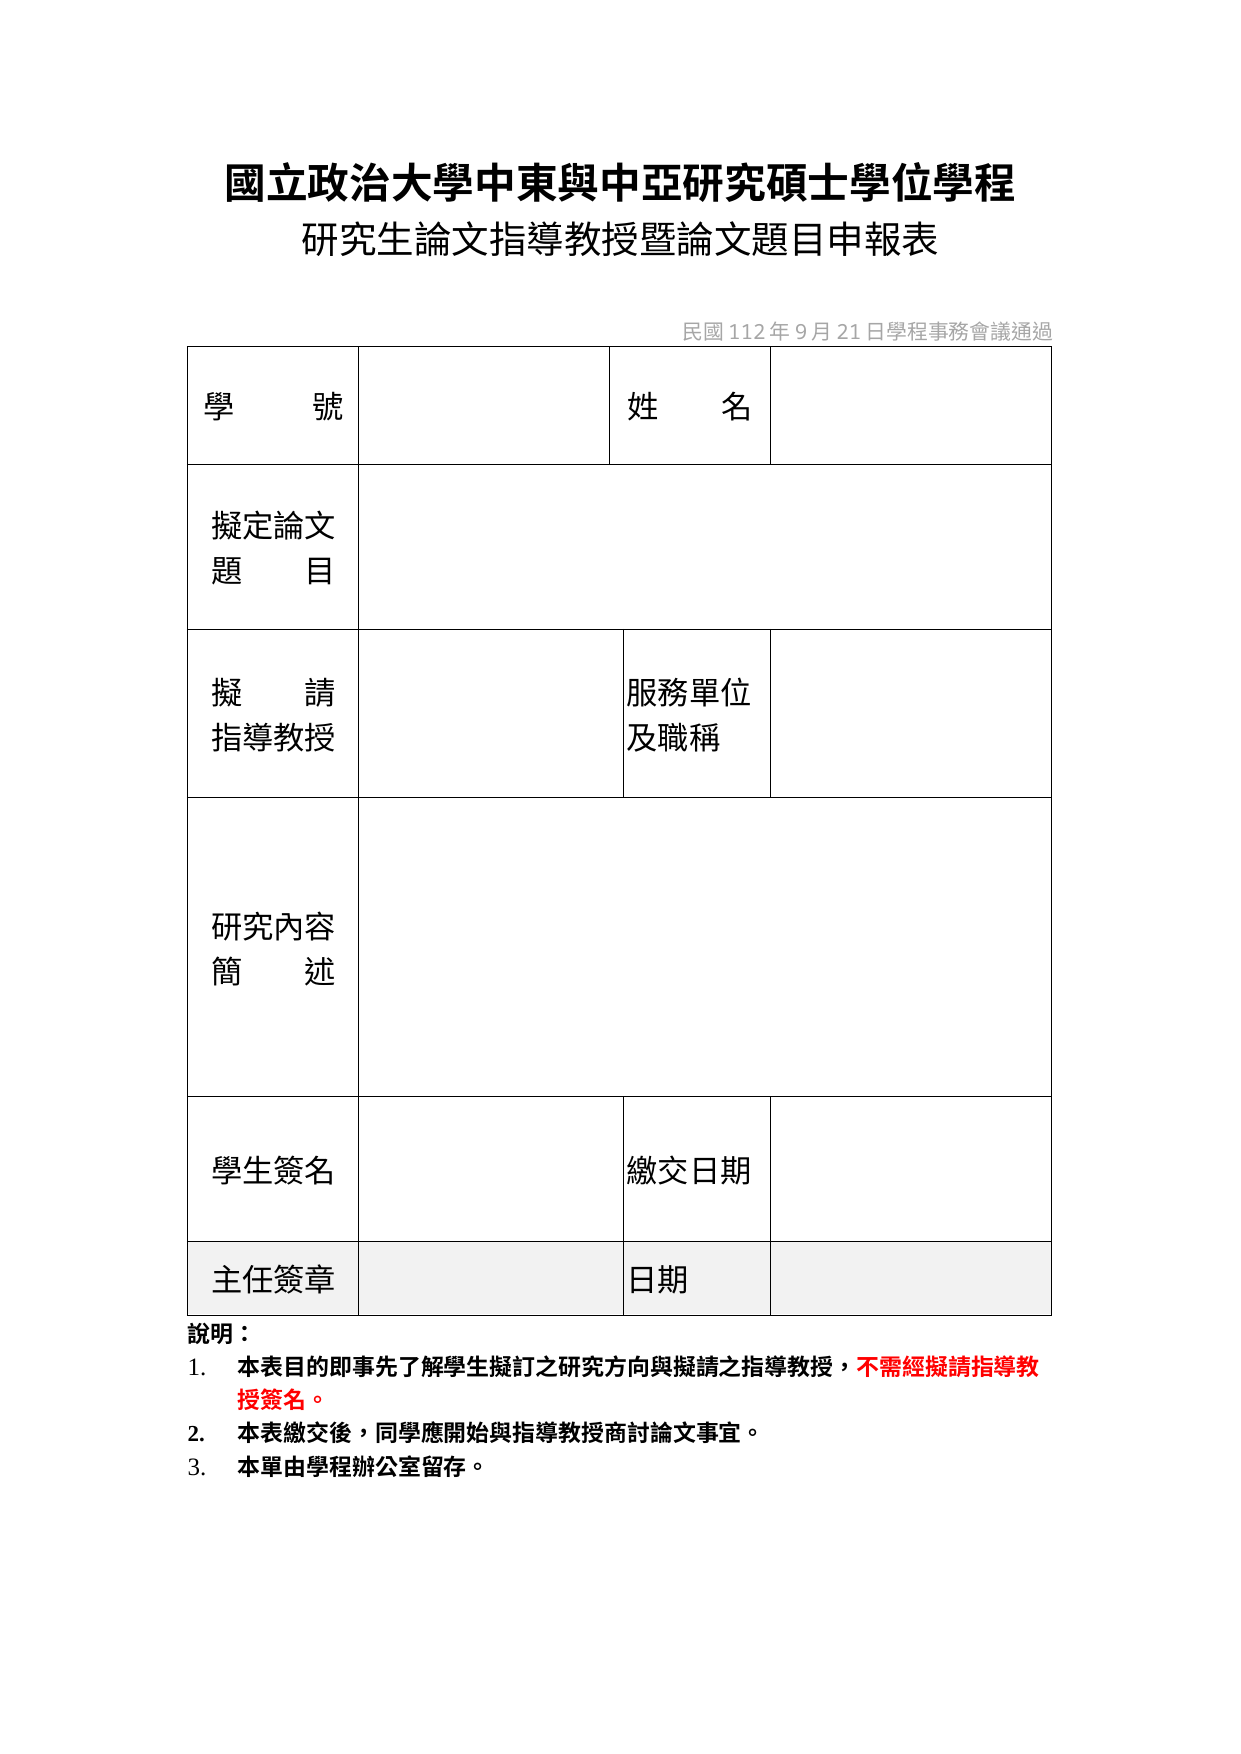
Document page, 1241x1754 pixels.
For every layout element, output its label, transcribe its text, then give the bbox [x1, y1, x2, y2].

list 本表繳交後，同學應開始與指導教授商討論文事宜。 [187, 1415, 1053, 1448]
table_cell 擬 請 指導教授 [188, 630, 358, 797]
text 研究生論文指導教授暨論文題目申報表 [187, 210, 1053, 264]
table_cell [359, 798, 1051, 1096]
table_cell 研究內容 簡 述 [188, 798, 358, 1096]
table_cell [359, 1097, 623, 1241]
table_cell 擬定論文 題 目 [188, 465, 358, 629]
table_cell 服務單位 及職稱 [624, 630, 770, 797]
text 國立政治大學中東與中亞研究碩士學位學程 [187, 150, 1053, 210]
table_cell 繳交日期 [624, 1097, 770, 1241]
table_cell [771, 1097, 1051, 1241]
table_header 學 號 [188, 347, 358, 463]
list 本表目的即事先了解學生擬訂之研究方向與擬請之指導教授，不需經擬請指導教授簽名。 [187, 1349, 1053, 1415]
table_header 姓 名 [610, 347, 770, 463]
table_cell [771, 1242, 1051, 1314]
table_header [359, 347, 609, 463]
table_cell 日期 [624, 1242, 770, 1314]
table_cell [771, 630, 1051, 797]
text 民國112年9月21日學程事務會議通過 [187, 316, 1053, 346]
list 本單由學程辦公室留存。 [187, 1448, 1053, 1482]
table_cell [359, 1242, 623, 1314]
table_header [771, 347, 1051, 463]
table_cell [359, 630, 623, 797]
text 說明： [187, 1316, 1053, 1349]
table_cell [359, 465, 1051, 629]
table_cell 主任簽章 [188, 1242, 358, 1314]
table_cell 學生簽名 [188, 1097, 358, 1241]
